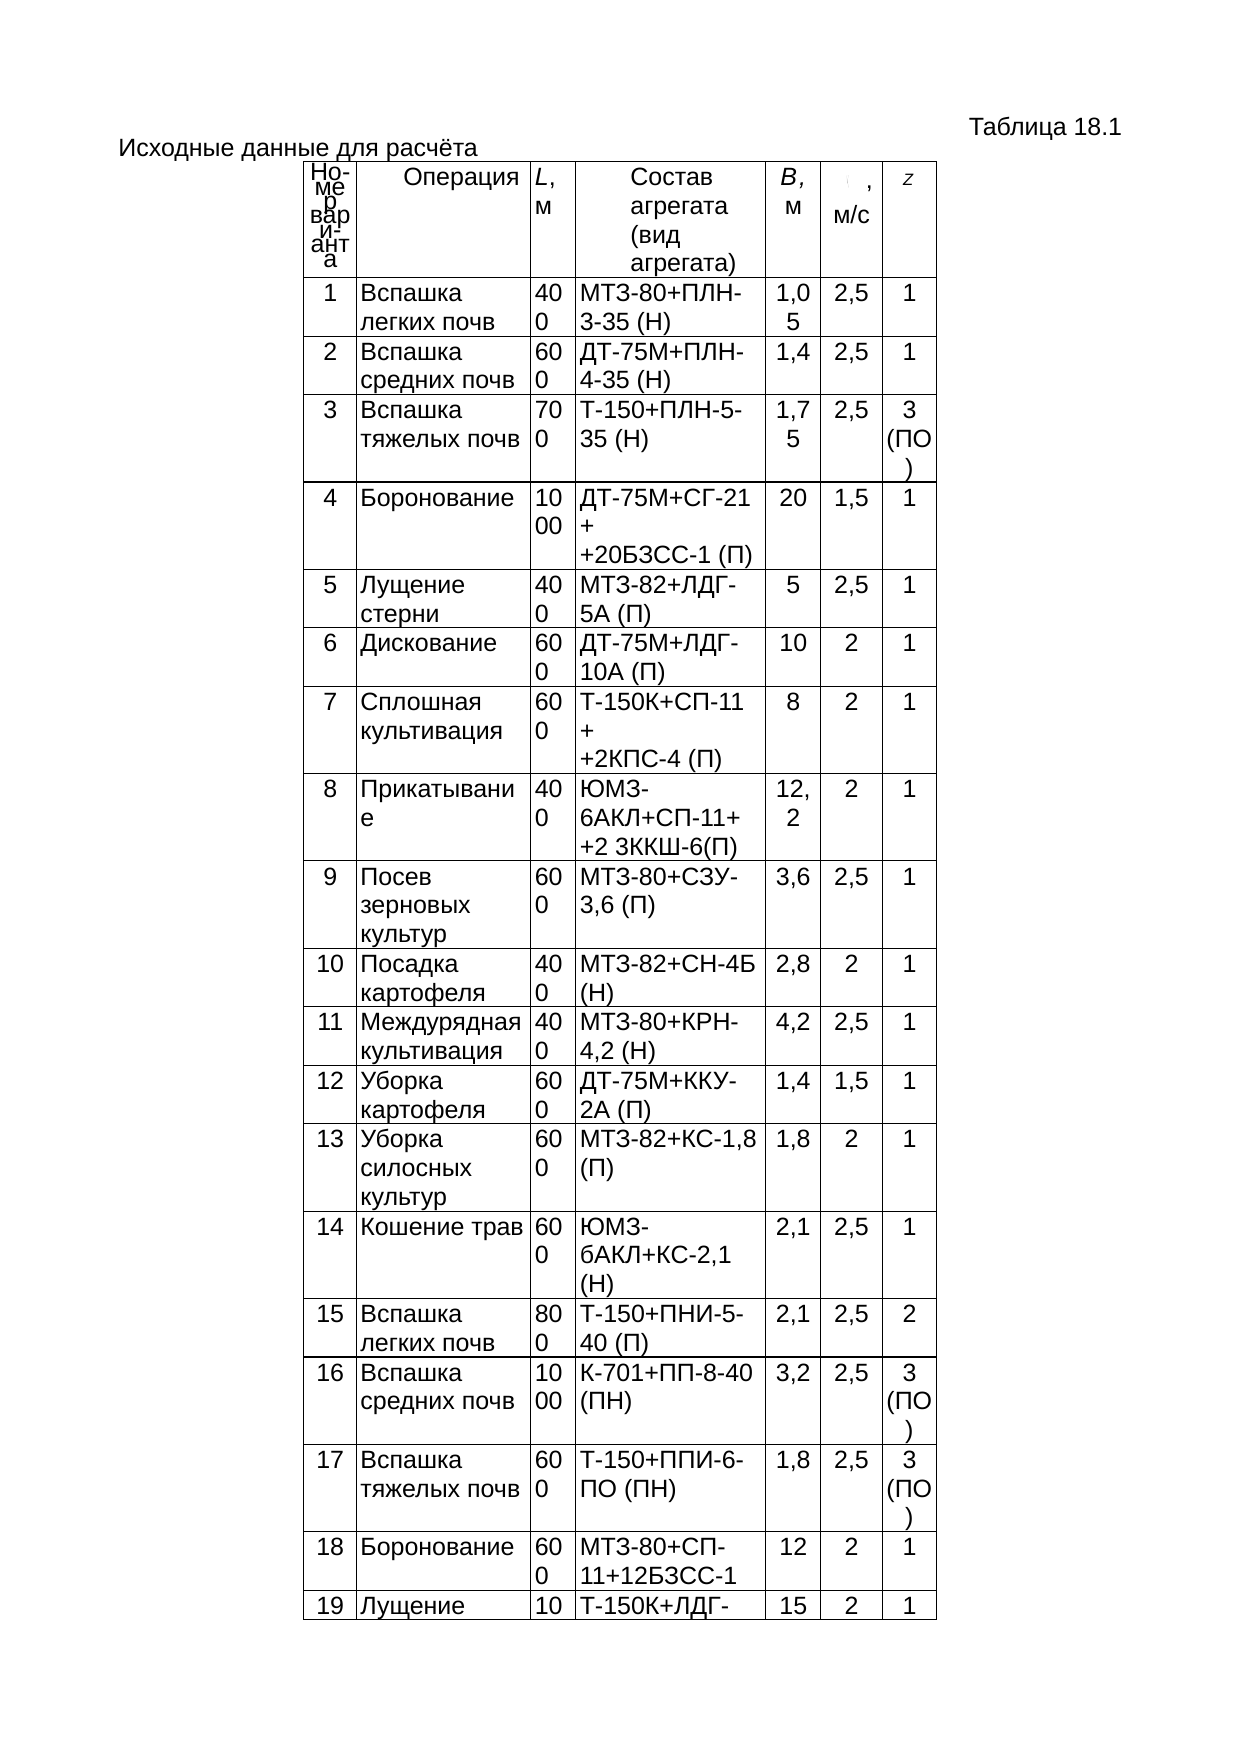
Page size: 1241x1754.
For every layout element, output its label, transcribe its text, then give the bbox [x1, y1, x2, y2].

table_cell ДТ-75М+ЛДГ-10А (П) [576, 628, 765, 686]
table_cell 3 [304, 395, 356, 481]
text Исходные данные для расчёта [118, 139, 1122, 161]
table_cell 400 [531, 1007, 575, 1065]
table_cell 8 [766, 687, 820, 773]
table_cell 600 [531, 1066, 575, 1123]
table_cell 1 [883, 1066, 936, 1123]
table_cell 1 [883, 949, 936, 1006]
table_cell 2,5 [821, 1299, 882, 1356]
table_cell Междурядная культивация [357, 1007, 530, 1065]
table_cell 9 [304, 861, 356, 948]
table_cell 2 [821, 949, 882, 1006]
table_cell 4 [304, 483, 356, 569]
table_cell 600 [531, 337, 575, 394]
table_cell 1,5 [821, 1066, 882, 1123]
table_cell 14 [304, 1212, 356, 1298]
table_cell Т-150+ПЛН-5-35 (Н) [576, 395, 765, 481]
table_cell 15 [766, 1591, 820, 1619]
table_cell 11 [304, 1007, 356, 1065]
table_cell 2,8 [766, 949, 820, 1006]
table_cell Прикатывание [357, 774, 530, 860]
table_cell 20 [766, 483, 820, 569]
table_cell 1 [883, 687, 936, 773]
table_header Но-мер вари­анта [304, 162, 356, 277]
table_cell 2 [821, 1532, 882, 1589]
table_cell 2,1 [766, 1212, 820, 1298]
table_cell 2 [821, 774, 882, 860]
table_cell Вспашка средних почв [357, 337, 530, 394]
table_cell ДТ-75М+ККУ-2А (П) [576, 1066, 765, 1123]
table_cell 2 [821, 1591, 882, 1619]
table_header Состав агрегата (вид агрегата) [576, 162, 765, 277]
table_cell 1,4 [766, 1066, 820, 1123]
table_cell 2,5 [821, 1007, 882, 1065]
table_cell К-701+ПП-8-40 (ПН) [576, 1358, 765, 1444]
table_cell Сплошная культивация [357, 687, 530, 773]
table_cell 1 [883, 570, 936, 627]
table_cell 1 [883, 1212, 936, 1298]
table_cell 3,2 [766, 1358, 820, 1444]
table_header z [883, 162, 936, 277]
table_cell Уборка силосных культур [357, 1124, 530, 1211]
table_cell 1 [883, 1124, 936, 1211]
table_cell Лущение [357, 1591, 530, 1619]
table_cell 600 [531, 1212, 575, 1298]
table_cell 10 [531, 1591, 575, 1619]
table_cell 1,75 [766, 395, 820, 481]
table_cell 2 [883, 1299, 936, 1356]
table_cell 2,5 [821, 337, 882, 394]
table_header L, м [531, 162, 575, 277]
table_cell 400 [531, 278, 575, 336]
table_cell 2,5 [821, 395, 882, 481]
table_cell 1,05 [766, 278, 820, 336]
table_cell 10 [766, 628, 820, 686]
table_cell 6 [304, 628, 356, 686]
table_cell 3 (ПО) [883, 1358, 936, 1444]
table_cell 2,5 [821, 1445, 882, 1531]
table_cell 12 [304, 1066, 356, 1123]
table_cell 1,4 [766, 337, 820, 394]
table_cell 600 [531, 1532, 575, 1589]
table_cell ДТ-75М+ПЛН-4-35 (Н) [576, 337, 765, 394]
table_cell 1 [304, 278, 356, 336]
table_cell 400 [531, 774, 575, 860]
table_cell 600 [531, 1445, 575, 1531]
table_cell Т-150К+СП-11 + +2КПС-4 (П) [576, 687, 765, 773]
table_cell 13 [304, 1124, 356, 1211]
table_cell ЮМЗ-6АКЛ+СП-11+ +2 3ККШ-6(П) [576, 774, 765, 860]
table_cell 2 [821, 1124, 882, 1211]
table_cell 1,5 [821, 483, 882, 569]
table_cell МТЗ-80+СЗУ-3,6 (П) [576, 861, 765, 948]
table_cell 1000 [531, 483, 575, 569]
table_cell ДТ-75М+СГ-21 + +20БЗСС-1 (П) [576, 483, 765, 569]
table_cell 1 [883, 1532, 936, 1589]
table_cell 400 [531, 949, 575, 1006]
table_cell 12 [766, 1532, 820, 1589]
table_cell МТЗ-82+СН-4Б (Н) [576, 949, 765, 1006]
table_cell 1 [883, 278, 936, 336]
table_cell 2,5 [821, 570, 882, 627]
table_cell МТЗ-82+ЛДГ-5А (П) [576, 570, 765, 627]
table_cell 600 [531, 1124, 575, 1211]
table_cell 2,5 [821, 278, 882, 336]
table_cell 400 [531, 570, 575, 627]
table_cell 3,6 [766, 861, 820, 948]
table_cell 1 [883, 1591, 936, 1619]
table_cell 5 [766, 570, 820, 627]
table_cell ЮМЗ-бАКЛ+КС-2,1 (Н) [576, 1212, 765, 1298]
table_cell 2 [821, 687, 882, 773]
table_cell 2,1 [766, 1299, 820, 1356]
table_cell 1,8 [766, 1445, 820, 1531]
table_header B, м [766, 162, 820, 277]
table_cell Боронование [357, 483, 530, 569]
table_cell Дискование [357, 628, 530, 686]
table_cell Т-150+ППИ-6-ПО (ПН) [576, 1445, 765, 1531]
table_cell 1 [883, 483, 936, 569]
table_cell 3 (ПО) [883, 1445, 936, 1531]
table_cell Посев зерновых культур [357, 861, 530, 948]
table_cell 16 [304, 1358, 356, 1444]
table_cell 800 [531, 1299, 575, 1356]
table_cell Боронование [357, 1532, 530, 1589]
table_cell 3 (ПО) [883, 395, 936, 481]
table_cell 2,5 [821, 1358, 882, 1444]
table_cell 600 [531, 687, 575, 773]
table_cell 5 [304, 570, 356, 627]
table_cell 1 [883, 337, 936, 394]
table_cell 2,5 [821, 1212, 882, 1298]
table_cell 1 [883, 1007, 936, 1065]
table_cell 1,8 [766, 1124, 820, 1211]
text Таблица 18.1 [118, 118, 1122, 139]
table_cell 1000 [531, 1358, 575, 1444]
table_cell Вспашка тяжелых почв [357, 395, 530, 481]
table_cell 4,2 [766, 1007, 820, 1065]
table_cell Т-150К+ЛДГ- [576, 1591, 765, 1619]
table_cell МТЗ-80+КРН-4,2 (Н) [576, 1007, 765, 1065]
table_cell 15 [304, 1299, 356, 1356]
table_cell Лущение стерни [357, 570, 530, 627]
table_cell 2 [304, 337, 356, 394]
table_cell МТЗ-80+ПЛН-3-35 (Н) [576, 278, 765, 336]
table_cell Вспашка тяжелых почв [357, 1445, 530, 1531]
table_cell 600 [531, 628, 575, 686]
table_cell 600 [531, 861, 575, 948]
table_cell МТЗ-80+СП-11+12БЗСС-1 [576, 1532, 765, 1589]
table_cell 18 [304, 1532, 356, 1589]
table_cell 10 [304, 949, 356, 1006]
table_cell 2,5 [821, 861, 882, 948]
table_cell 17 [304, 1445, 356, 1531]
table_cell Вспашка легких почв [357, 278, 530, 336]
table_cell Уборка картофеля [357, 1066, 530, 1123]
table_cell Кошение трав [357, 1212, 530, 1298]
table_cell 700 [531, 395, 575, 481]
table_cell Вспашка легких почв [357, 1299, 530, 1356]
table_cell Посадка картофеля [357, 949, 530, 1006]
table_cell 1 [883, 628, 936, 686]
table_cell Т-150+ПНИ-5-40 (П) [576, 1299, 765, 1356]
table_cell МТЗ-82+КС-1,8 (П) [576, 1124, 765, 1211]
table_cell 12,2 [766, 774, 820, 860]
table_cell 7 [304, 687, 356, 773]
table_cell 1 [883, 774, 936, 860]
table_header , м/с [821, 162, 882, 277]
table_header Операция [357, 162, 530, 277]
table_cell 2 [821, 628, 882, 686]
table_cell 19 [304, 1591, 356, 1619]
table_cell 8 [304, 774, 356, 860]
table_cell 1 [883, 861, 936, 948]
table_cell Вспашка средних почв [357, 1358, 530, 1444]
